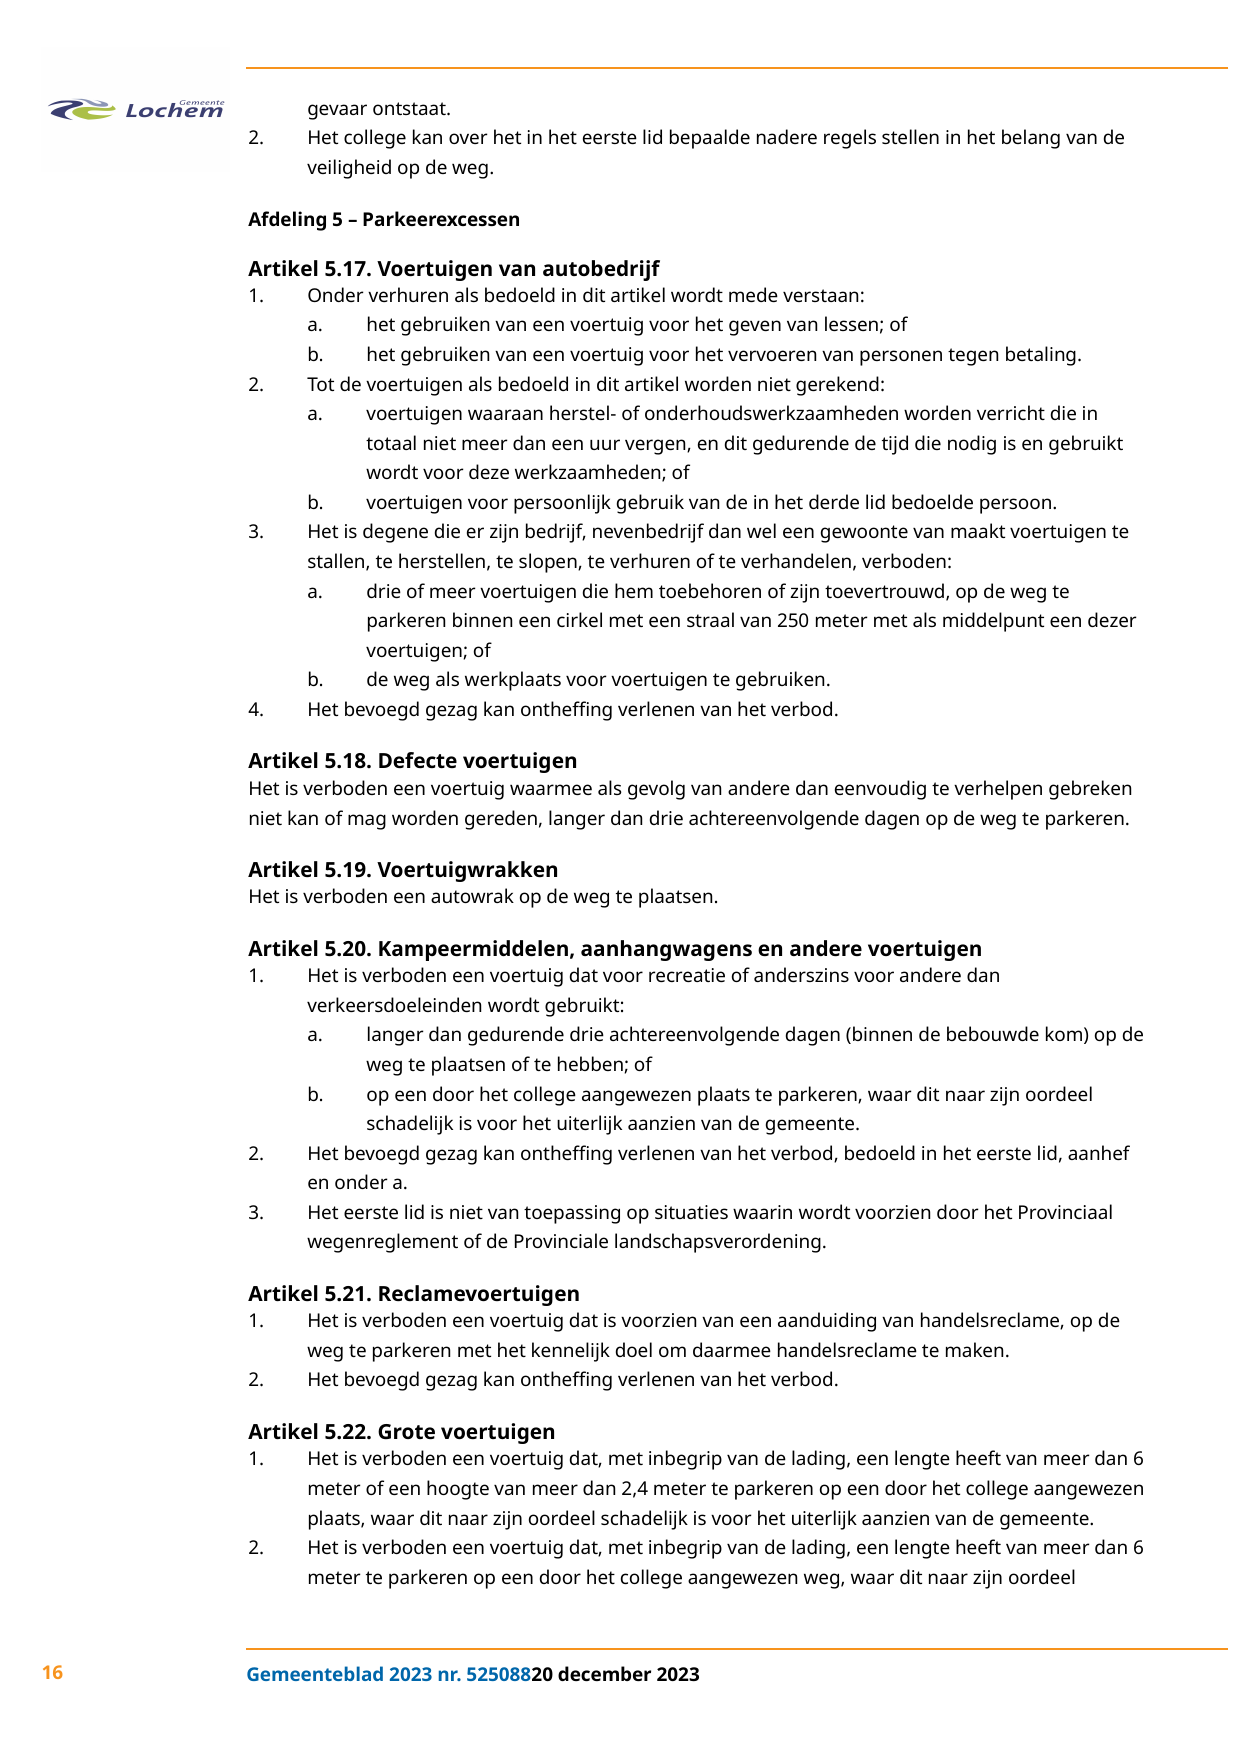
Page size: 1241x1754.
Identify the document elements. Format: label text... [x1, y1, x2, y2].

list voertuigen waaraan herstel- of onderhoudswerkzaamheden worden verricht die in totaal niet meer dan een uur vergen, en dit gedurende de tijd die nodig is en gebruikt wordt voor deze werkzaamheden; of [307, 400, 1152, 485]
list Het is verboden een voertuig dat voor recreatie of anderszins voor andere dan verkeersdoeleinden wordt gebruikt: [248, 962, 1152, 1018]
list Onder verhuren als bedoeld in dit artikel wordt mede verstaan: [248, 282, 1152, 308]
list op een door het college aangewezen plaats te parkeren, waar dit naar zijn oordeel schadelijk is voor het uiterlijk aanzien van de gemeente. [307, 1081, 1152, 1136]
list Het is verboden een voertuig dat, met inbegrip van de lading, een lengte heeft van meer dan 6 meter te parkeren op een door het college aangewezen weg, waar dit naar zijn oordeel [248, 1534, 1152, 1589]
text Het is verboden een autowrak op de weg te plaatsen. [248, 883, 1152, 909]
list Het bevoegd gezag kan ontheffing verlenen van het verbod, bedoeld in het eerste lid, aanhef en onder a. [248, 1140, 1152, 1195]
text Artikel 5.22. Grote voertuigen [248, 1417, 1152, 1446]
text Afdeling 5 – Parkeerexcessen [248, 204, 1152, 233]
text Artikel 5.19. Voertuigwrakken [248, 855, 1152, 883]
list Het is verboden een voertuig dat, met inbegrip van de lading, een lengte heeft van meer dan 6 meter of een hoogte van meer dan 2,4 meter te parkeren op een door het college aangewezen plaats, waar dit naar zijn oordeel schadelijk is voor het uiterlijk aanzien van de gemeente. [248, 1446, 1152, 1530]
text Artikel 5.18. Defecte voertuigen [248, 747, 1152, 775]
text Artikel 5.21. Reclamevoertuigen [248, 1279, 1152, 1307]
text Artikel 5.20. Kampeermiddelen, aanhangwagens en andere voertuigen [248, 934, 1152, 962]
list Tot de voertuigen als bedoeld in dit artikel worden niet gerekend: [248, 371, 1152, 397]
list het gebruiken van een voertuig voor het geven van lessen; of [307, 312, 1152, 337]
list het gebruiken van een voertuig voor het vervoeren van personen tegen betaling. [307, 341, 1152, 367]
list Het college kan over het in het eerste lid bepaalde nadere regels stellen in het belang van de veiligheid op de weg. [248, 124, 1152, 180]
list voertuigen voor persoonlijk gebruik van de in het derde lid bedoelde persoon. [307, 489, 1152, 515]
list Het eerste lid is niet van toepassing op situaties waarin wordt voorzien door het Provinciaal wegenreglement of de Provinciale landschapsverordening. [248, 1199, 1152, 1254]
text Het is verboden een voertuig waarmee als gevolg van andere dan eenvoudig te verhelpen gebreken niet kan of mag worden gereden, langer dan drie achtereenvolgende dagen op de weg te parkeren. [248, 775, 1152, 830]
list Het is degene die er zijn bedrijf, nevenbedrijf dan wel een gewoonte van maakt voertuigen te stallen, te herstellen, te slopen, te verhuren of te verhandelen, verboden: [248, 519, 1152, 574]
list de weg als werkplaats voor voertuigen te gebruiken. [307, 667, 1152, 692]
list langer dan gedurende drie achtereenvolgende dagen (binnen de bebouwde kom) op de weg te plaatsen of te hebben; of [307, 1022, 1152, 1077]
picture [41, 47, 231, 172]
list Het bevoegd gezag kan ontheffing verlenen van het verbod. [248, 696, 1152, 722]
list Het bevoegd gezag kan ontheffing verlenen van het verbod. [248, 1367, 1152, 1392]
text Artikel 5.17. Voertuigen van autobedrijf [248, 254, 1152, 282]
list drie of meer voertuigen die hem toebehoren of zijn toevertrouwd, op de weg te parkeren binnen een cirkel met een straal van 250 meter met als middelpunt een dezer voertuigen; of [307, 578, 1152, 663]
list Het is verboden een voertuig dat is voorzien van een aanduiding van handelsreclame, op de weg te parkeren met het kennelijk doel om daarmee handelsreclame te maken. [248, 1307, 1152, 1363]
list gevaar ontstaat. [248, 95, 1152, 121]
